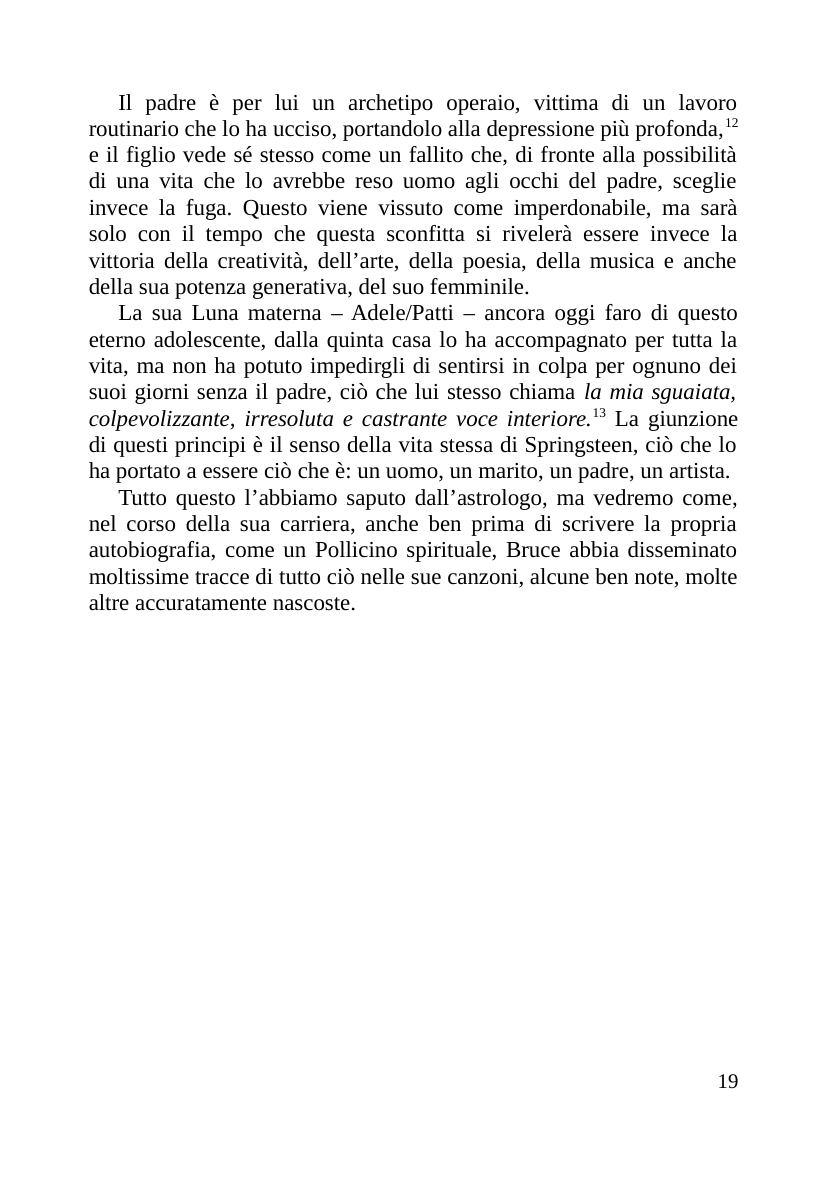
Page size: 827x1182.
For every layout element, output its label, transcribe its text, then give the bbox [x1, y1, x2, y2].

text Tutto questo l’abbiamo saputo dall’astrologo, ma vedremo come, nel corso della sua carriera, anche ben prima di scrivere la propria autobiografia, come un Pollicino spirituale, Bruce abbia disseminato moltissime tracce di tutto ciò nelle sue canzoni, alcune ben note, molte altre accuratamente nascoste. [88, 484, 738, 616]
text La sua Luna materna – Adele/Patti – ancora oggi faro di questo eterno adolescente, dalla quinta casa lo ha accompagnato per tutta la vita, ma non ha potuto impedirgli di sentirsi in colpa per ognuno dei suoi giorni senza il padre, ciò che lui stesso chiama la mia sguaiata, colpevolizzante, irresoluta e castrante voce interiore. La giunzione di questi principi è il senso della vita stessa di Springsteen, ciò che lo ha portato a essere ciò che è: un uomo, un marito, un padre, un artista. [88, 299, 738, 484]
text Il padre è per lui un archetipo operaio, vittima di un lavoro routinario che lo ha ucciso, portandolo alla depressione più profonda, e il figlio vede sé stesso come un fallito che, di fronte alla possibilità di una vita che lo avrebbe reso uomo agli occhi del padre, sceglie invece la fuga. Questo viene vissuto come imperdonabile, ma sarà solo con il tempo che questa sconfitta si rivelerà essere invece la vittoria della creatività, dell’arte, della poesia, della musica e anche della sua potenza generativa, del suo femminile. [88, 88, 738, 299]
